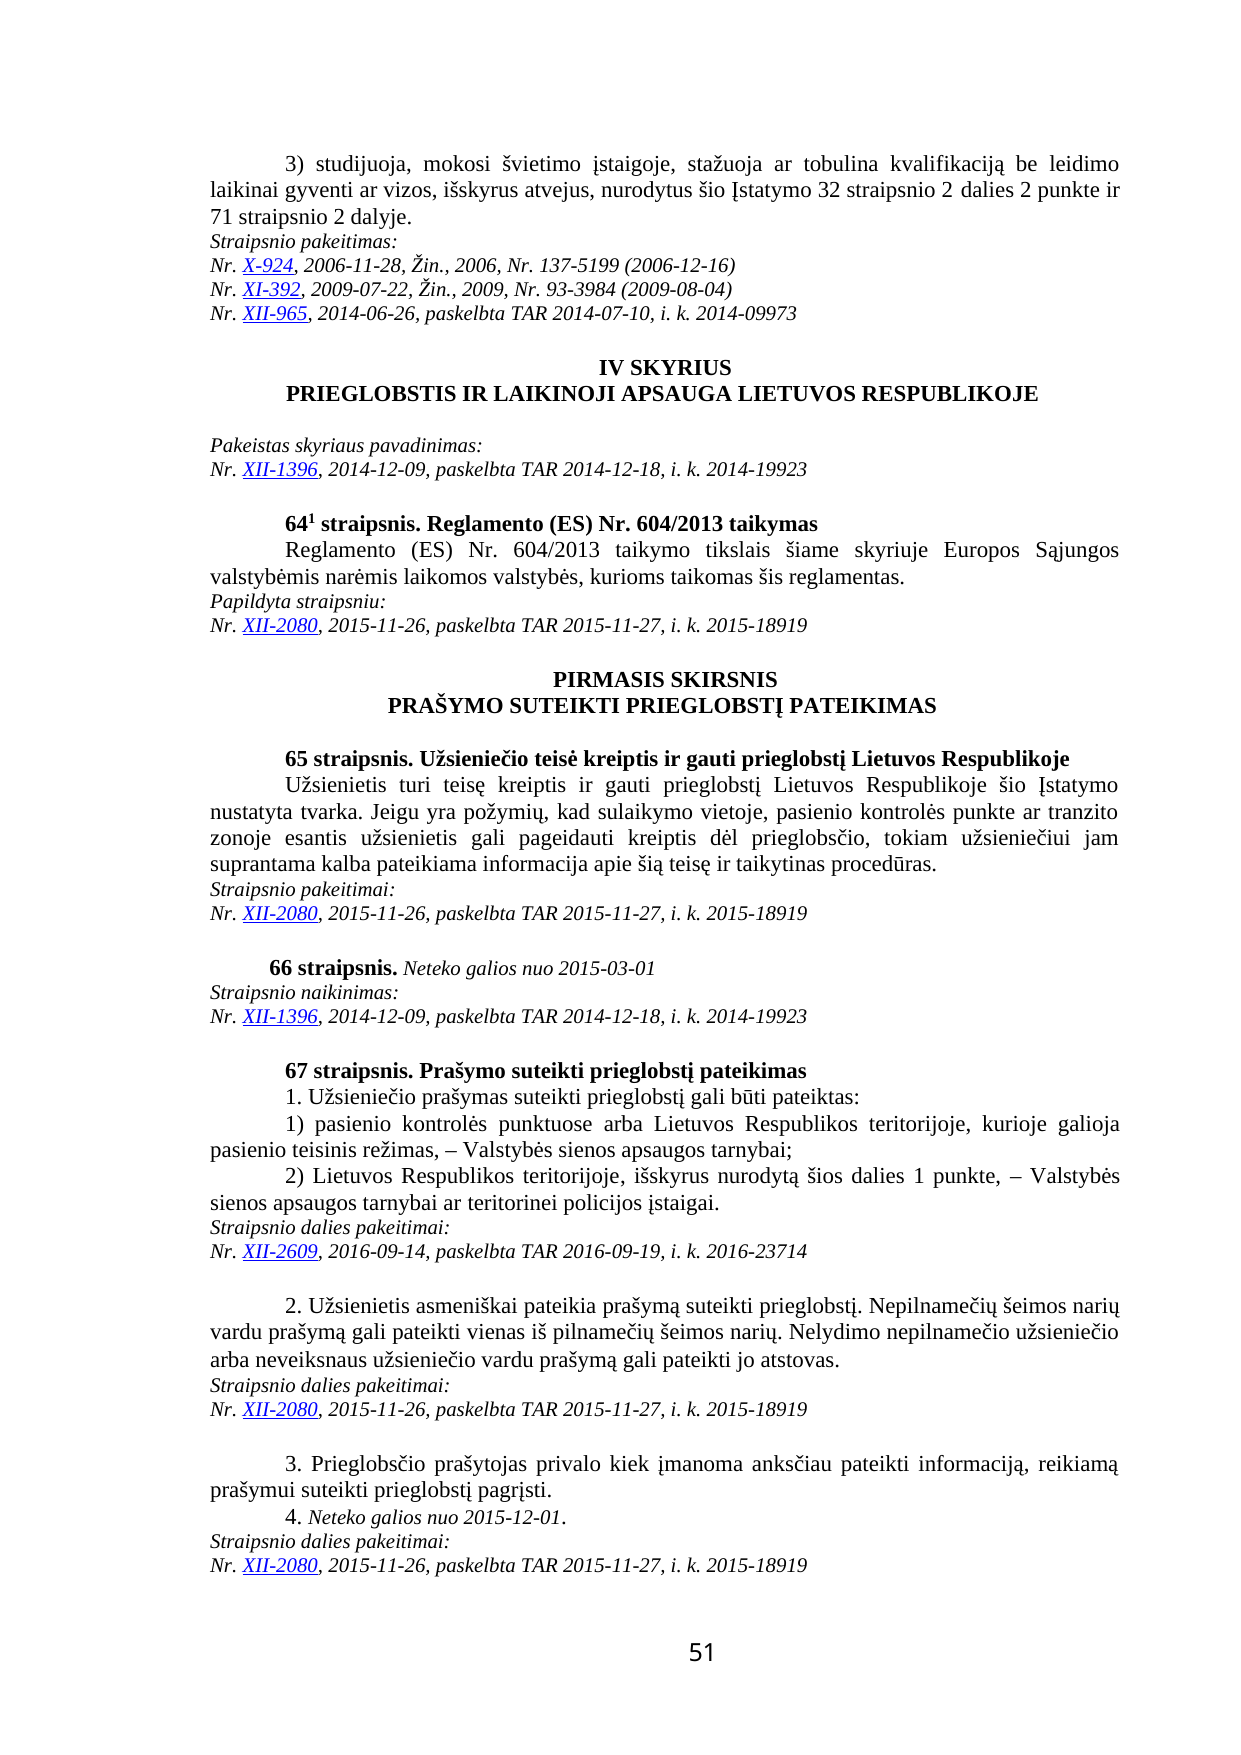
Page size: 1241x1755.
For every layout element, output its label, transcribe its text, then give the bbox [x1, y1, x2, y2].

text 66 straipsnis. Neteko galios nuo 2015-03-01 [210, 954, 1120, 980]
text PRIEGLOBSTIS IR LAIKINOJI APSAUGA LIETUVOS RESPUBLIKOJE [210, 380, 1120, 407]
text Nr. XII-2609, 2016-09-14, paskelbta TAR 2016-09-19, i. k. 2016-23714 [210, 1239, 1120, 1263]
text Straipsnio naikinimas: [210, 980, 1120, 1004]
text Nr. XII-965, 2014-06-26, paskelbta TAR 2014-07-10, i. k. 2014-09973 [210, 301, 1120, 325]
text Reglamento (ES) Nr. 604/2013 taikymo tikslais šiame skyriuje Europos Sąjungos valstybėmis narėmis laikomos valstybės, kurioms taikomas šis reglamentas. [210, 536, 1120, 589]
text 1. Užsieniečio prašymas suteikti prieglobstį gali būti pateiktas: [210, 1083, 1120, 1109]
text Straipsnio dalies pakeitimai: [210, 1529, 1120, 1553]
text Nr. XII-2080, 2015-11-26, paskelbta TAR 2015-11-27, i. k. 2015-18919 [210, 613, 1120, 637]
text 65 straipsnis. Užsieniečio teisė kreiptis ir gauti prieglobstį Lietuvos Respublikoje [210, 745, 1120, 771]
text Papildyta straipsniu: [210, 589, 1120, 613]
text Straipsnio dalies pakeitimai: [210, 1215, 1120, 1239]
text Nr. XII-2080, 2015-11-26, paskelbta TAR 2015-11-27, i. k. 2015-18919 [210, 901, 1120, 925]
text 1) pasienio kontrolės punktuose arba Lietuvos Respublikos teritorijoje, kurioje galioja pasienio teisinis režimas, – Valstybės sienos apsaugos tarnybai; [210, 1109, 1120, 1162]
text Pakeistas skyriaus pavadinimas: [210, 433, 1120, 457]
text Straipsnio pakeitimai: [210, 877, 1120, 901]
text PIRMASIS SKIRSNIS [210, 666, 1120, 692]
text Nr. X-924, 2006-11-28, Žin., 2006, Nr. 137-5199 (2006-12-16) [210, 253, 1120, 277]
text Nr. XI-392, 2009-07-22, Žin., 2009, Nr. 93-3984 (2009-08-04) [210, 277, 1120, 301]
text PRAŠYMO SUTEIKTI PRIEGLOBSTĮ PATEIKIMAS [210, 692, 1120, 719]
text 2) Lietuvos Respublikos teritorijoje, išskyrus nurodytą šios dalies 1 punkte, – Valstybės sienos apsaugos tarnybai ar teritorinei policijos įstaigai. [210, 1162, 1120, 1215]
text Nr. XII-2080, 2015-11-26, paskelbta TAR 2015-11-27, i. k. 2015-18919 [210, 1397, 1120, 1421]
text 3. Prieglobsčio prašytojas privalo kiek įmanoma anksčiau pateikti informaciją, reikiamą prašymui suteikti prieglobstį pagrįsti. [210, 1450, 1120, 1503]
text Straipsnio pakeitimas: [210, 229, 1120, 253]
text Nr. XII-1396, 2014-12-09, paskelbta TAR 2014-12-18, i. k. 2014-19923 [210, 1004, 1120, 1028]
text 67 straipsnis. Prašymo suteikti prieglobstį pateikimas [210, 1057, 1120, 1083]
text Nr. XII-1396, 2014-12-09, paskelbta TAR 2014-12-18, i. k. 2014-19923 [210, 457, 1120, 481]
text 2. Užsienietis asmeniškai pateikia prašymą suteikti prieglobstį. Nepilnamečių šeimos narių vardu prašymą gali pateikti vienas iš pilnamečių šeimos narių. Nelydimo nepilnamečio užsieniečio arba neveiksnaus užsieniečio vardu prašymą gali pateikti jo atstovas. [210, 1292, 1120, 1373]
text 4. Neteko galios nuo 2015-12-01. [210, 1503, 1120, 1529]
text Straipsnio dalies pakeitimai: [210, 1373, 1120, 1397]
text Užsienietis turi teisę kreiptis ir gauti prieglobstį Lietuvos Respublikoje šio Įstatymo nustatyta tvarka. Jeigu yra požymių, kad sulaikymo vietoje, pasienio kontrolės punkte ar tranzito zonoje esantis užsienietis gali pageidauti kreiptis dėl prieglobsčio, tokiam užsieniečiui jam suprantama kalba pateikiama informacija apie šią teisę ir taikytinas procedūras. [210, 771, 1120, 877]
text 641 straipsnis. Reglamento (ES) Nr. 604/2013 taikymas [210, 510, 1120, 536]
text IV SKYRIUS [210, 354, 1120, 380]
text Nr. XII-2080, 2015-11-26, paskelbta TAR 2015-11-27, i. k. 2015-18919 [210, 1553, 1120, 1577]
text 3) studijuoja, mokosi švietimo įstaigoje, stažuoja ar tobulina kvalifikaciją be leidimo laikinai gyventi ar vizos, išskyrus atvejus, nurodytus šio Įstatymo 32 straipsnio 2 dalies 2 punkte ir 71 straipsnio 2 dalyje. [210, 150, 1120, 229]
